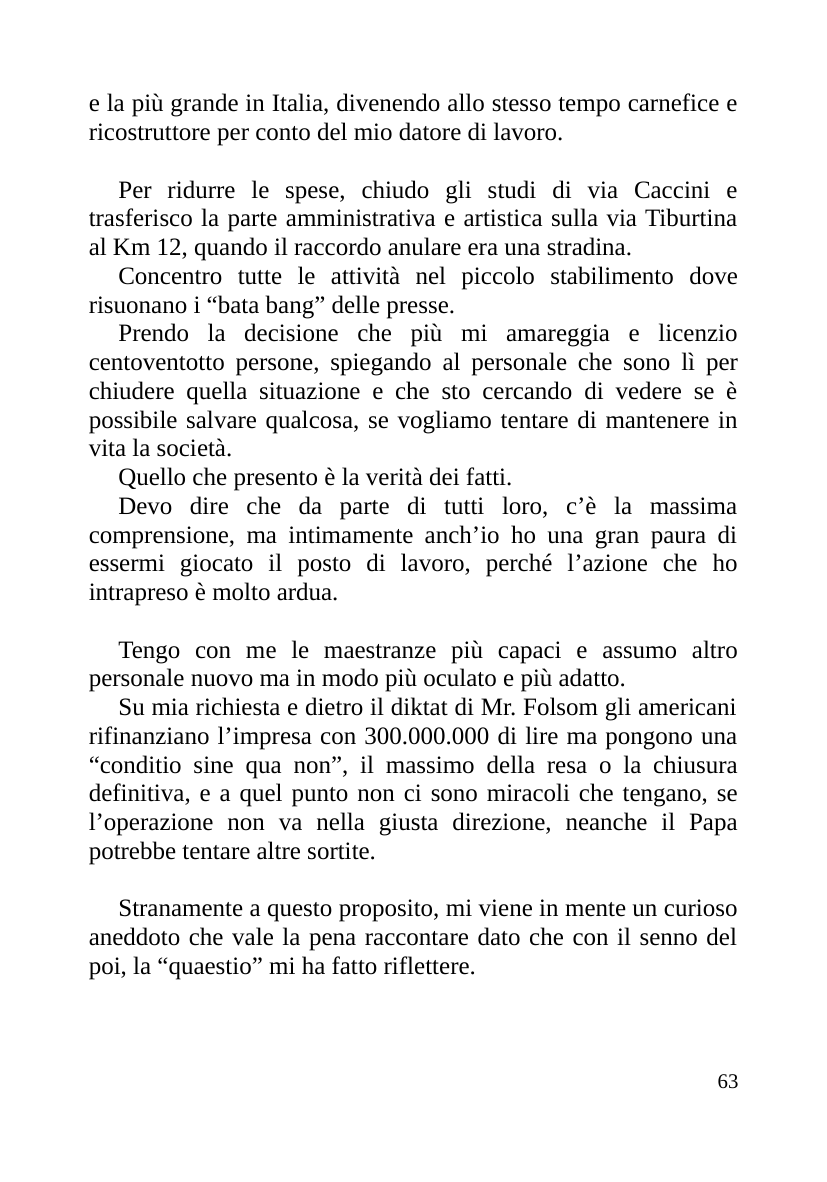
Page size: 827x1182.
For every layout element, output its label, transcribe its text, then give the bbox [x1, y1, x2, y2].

text Quello che presento è la verità dei fatti. [88, 462, 738, 491]
text Per ridurre le spese, chiudo gli studi di via Caccini e trasferisco la parte amministrativa e artistica sulla via Tiburtina al Km 12, quando il raccordo anulare era una stradina. [88, 175, 738, 261]
text Concentro tutte le attività nel piccolo stabilimento dove risuonano i “bata bang” delle presse. [88, 261, 738, 318]
text Devo dire che da parte di tutti loro, c’è la massima comprensione, ma intimamente anch’io ho una gran paura di essermi giocato il posto di lavoro, perché l’azione che ho intrapreso è molto ardua. [88, 491, 738, 606]
text Prendo la decisione che più mi amareggia e licenzio centoventotto persone, spiegando al personale che sono lì per chiudere quella situazione e che sto cercando di vedere se è possibile salvare qualcosa, se vogliamo tentare di mantenere in vita la società. [88, 318, 738, 462]
text e la più grande in Italia, divenendo allo stesso tempo carnefice e ricostruttore per conto del mio datore di lavoro. [88, 88, 738, 146]
text Tengo con me le maestranze più capaci e assumo altro personale nuovo ma in modo più oculato e più adatto. [88, 635, 738, 692]
text Stranamente a questo proposito, mi viene in mente un curioso aneddoto che vale la pena raccontare dato che con il senno del poi, la “quaestio” mi ha fatto riflettere. [88, 893, 738, 980]
text Su mia richiesta e dietro il diktat di Mr. Folsom gli americani rifinanziano l’impresa con 300.000.000 di lire ma pongono una “conditio sine qua non”, il massimo della resa o la chiusura definitiva, e a quel punto non ci sono miracoli che tengano, se l’operazione non va nella giusta direzione, neanche il Papa potrebbe tentare altre sortite. [88, 692, 738, 865]
